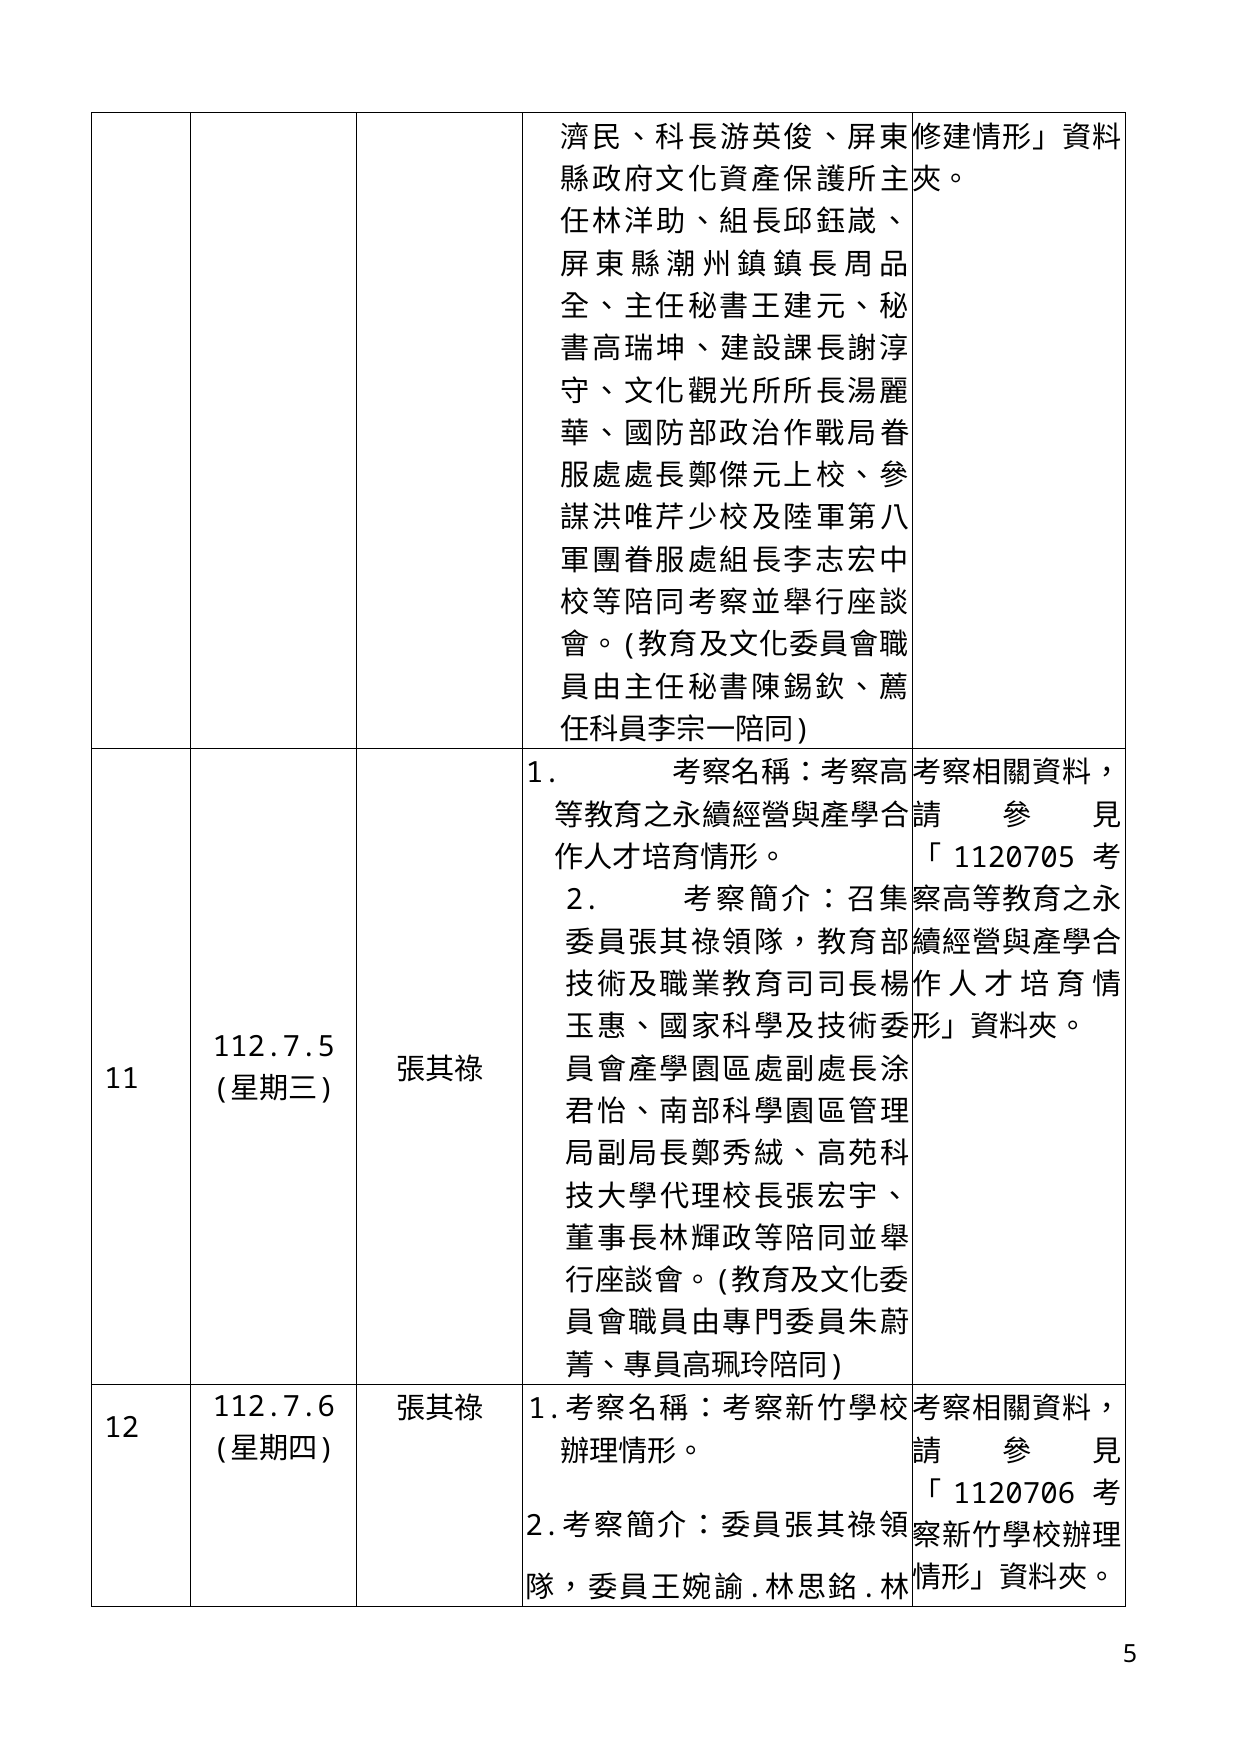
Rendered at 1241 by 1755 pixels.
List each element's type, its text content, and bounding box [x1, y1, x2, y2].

table_cell [191, 113, 356, 748]
table_cell 張其祿 [357, 749, 522, 1384]
table_cell 張其祿 [357, 1385, 522, 1606]
table_cell [92, 749, 190, 1384]
table_cell 考察相關資料，請參見「1120705考察高等教育之永續經營與產學合作人才培育情形」資料夾。 [913, 749, 1125, 1384]
table_cell 112.7.5 (星期三) [191, 749, 356, 1384]
table_cell 1.考察名稱：考察新竹學校辦理情形。 2.考察簡介：委員張其祿領隊，委員王婉諭.林思銘.林 [523, 1385, 912, 1606]
table_cell [92, 1385, 190, 1606]
table_cell [92, 113, 190, 748]
table_cell 112.7.6 (星期四) [191, 1385, 356, 1606]
table_cell 考察名稱：考察高等教育之永續經營與產學合作人才培育情形。 考察簡介：召集委員張其祿領隊，教育部技術及職業教育司司長楊玉惠、國家科學及技術委員會產學園區處副處長涂君怡、南部科學園區管理局副局長鄭秀絨、高苑科技大學代理校長張宏宇、董事長林輝政等陪同並舉行座談會。(教育及文化委員會職員由專門委員朱蔚菁、專員高珮玲陪同) [523, 749, 912, 1384]
table_cell 考察相關資料，請參見「1120706考察新竹學校辦理情形」資料夾。 [913, 1385, 1125, 1606]
table_cell 修建情形」資料夾。 [913, 113, 1125, 748]
table_cell 濟民、科長游英俊、屏東縣政府文化資產保護所主任林洋助、組長邱鈺嵅、屏東縣潮州鎮鎮長周品全、主任秘書王建元、秘書高瑞坤、建設課長謝淳守、文化觀光所所長湯麗華、國防部政治作戰局眷服處處長鄭傑元上校、參謀洪唯芹少校及陸軍第八軍團眷服處組長李志宏中校等陪同考察並舉行座談會。(教育及文化委員會職員由主任秘書陳錫欽、薦任科員李宗一陪同) [523, 113, 912, 748]
table_cell [357, 113, 522, 748]
